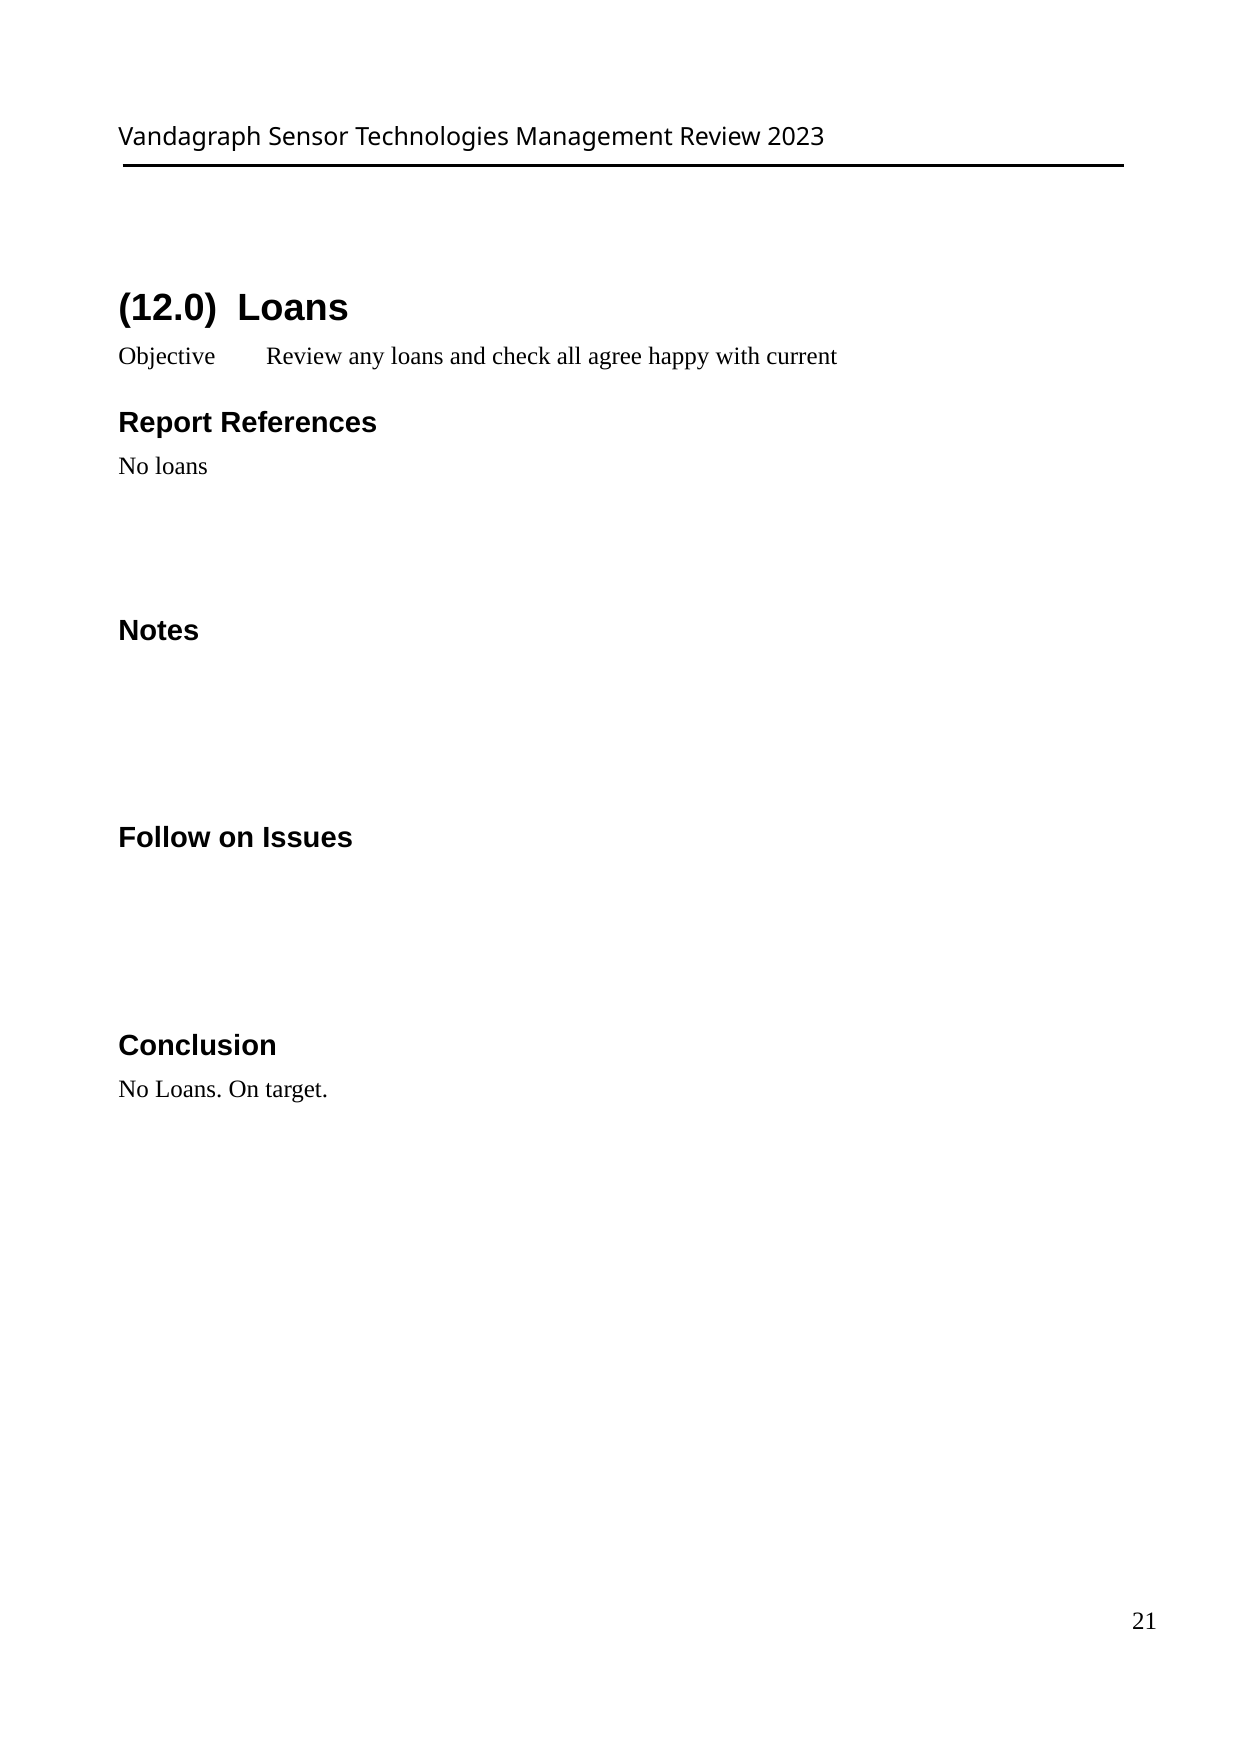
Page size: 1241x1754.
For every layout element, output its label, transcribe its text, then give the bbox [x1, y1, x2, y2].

text No Loans. On target. [118, 1074, 1122, 1103]
subtitle (12.0) Loans [118, 285, 1122, 329]
text Objective Review any loans and check all agree happy with current [118, 341, 1122, 370]
text No loans [118, 451, 1122, 479]
subtitle Notes [118, 613, 1122, 646]
subtitle Follow on Issues [118, 820, 1122, 854]
subtitle Report References [118, 405, 1122, 438]
subtitle Conclusion [118, 1028, 1122, 1062]
